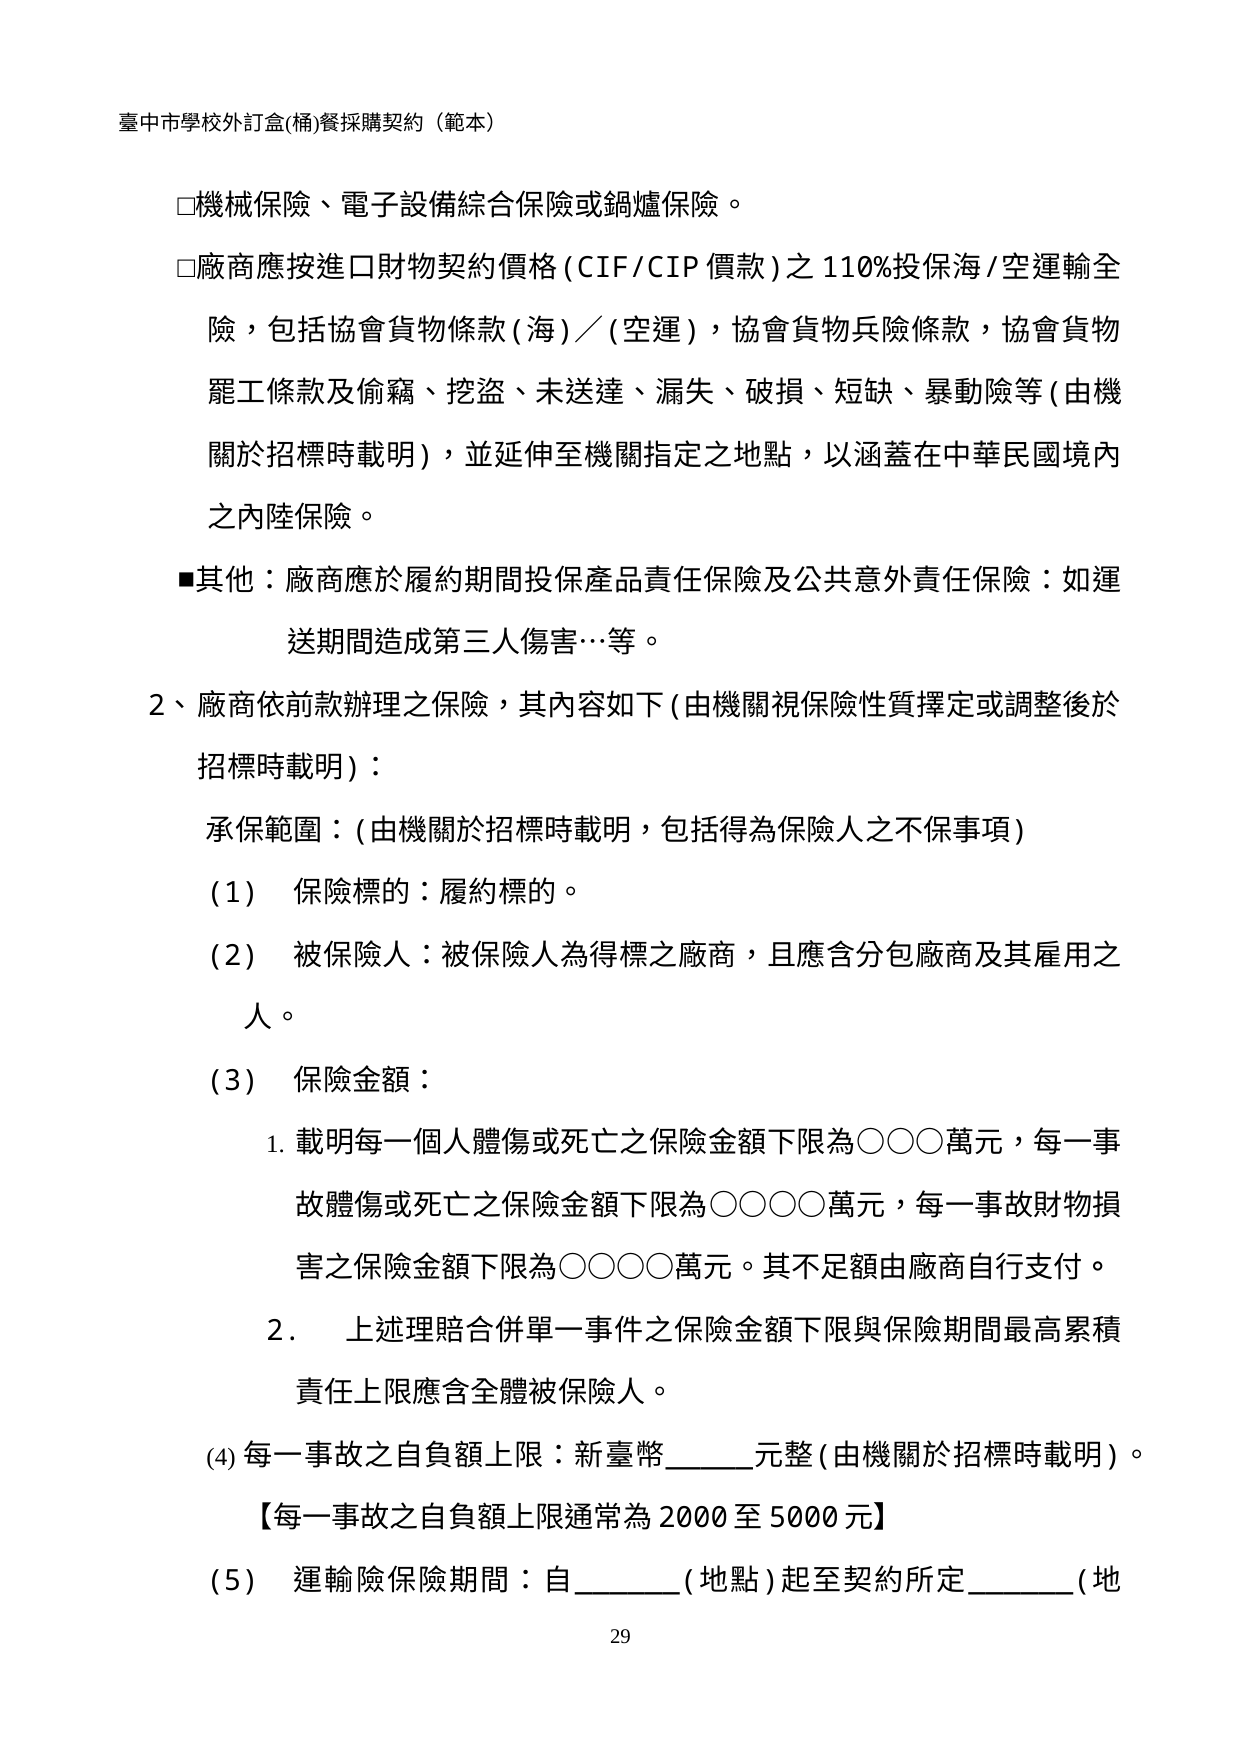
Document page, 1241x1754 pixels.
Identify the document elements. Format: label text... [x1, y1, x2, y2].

text ■其他：廠商應於履約期間投保產品責任保險及公共意外責任保險：如運送期間造成第三人傷害…等。 [177, 536, 1122, 661]
list 保險標的：履約標的。 [206, 848, 1122, 911]
list 保險金額： [206, 1036, 1122, 1098]
text □機械保險、電子設備綜合保險或鍋爐保險。 [177, 161, 1122, 223]
text □廠商應按進口財物契約價格(CIF/CIP價款)之110%投保海/空運輸全險，包括協會貨物條款(海)／(空運)，協會貨物兵險條款，協會貨物罷工條款及偷竊、挖盜、未送達、漏失、破損、短缺、暴動險等(由機關於招標時載明)，並延伸至機關指定之地點，以涵蓋在中華民國境內之內陸保險。 [177, 223, 1122, 536]
text 承保範圍：(由機關於招標時載明，包括得為保險人之不保事項) [206, 786, 1122, 848]
list 每一事故之自負額上限：新臺幣_____元整(由機關於招標時載明)。【每一事故之自負額上限通常為2000至5000元】 [206, 1411, 1122, 1536]
list 被保險人：被保險人為得標之廠商，且應含分包廠商及其雇用之人。 [206, 911, 1122, 1036]
list 載明每一個人體傷或死亡之保險金額下限為○○○萬元，每一事故體傷或死亡之保險金額下限為○○○○萬元，每一事故財物損害之保險金額下限為○○○○萬元。其不足額由廠商自行支付。 [266, 1098, 1122, 1286]
list 廠商依前款辦理之保險，其內容如下(由機關視保險性質擇定或調整後於招標時載明)： [148, 661, 1122, 786]
list 上述理賠合併單一事件之保險金額下限與保險期間最高累積責任上限應含全體被保險人。 [266, 1286, 1122, 1411]
list 運輸險保險期間：自______(地點)起至契約所定______(地 [206, 1536, 1122, 1598]
